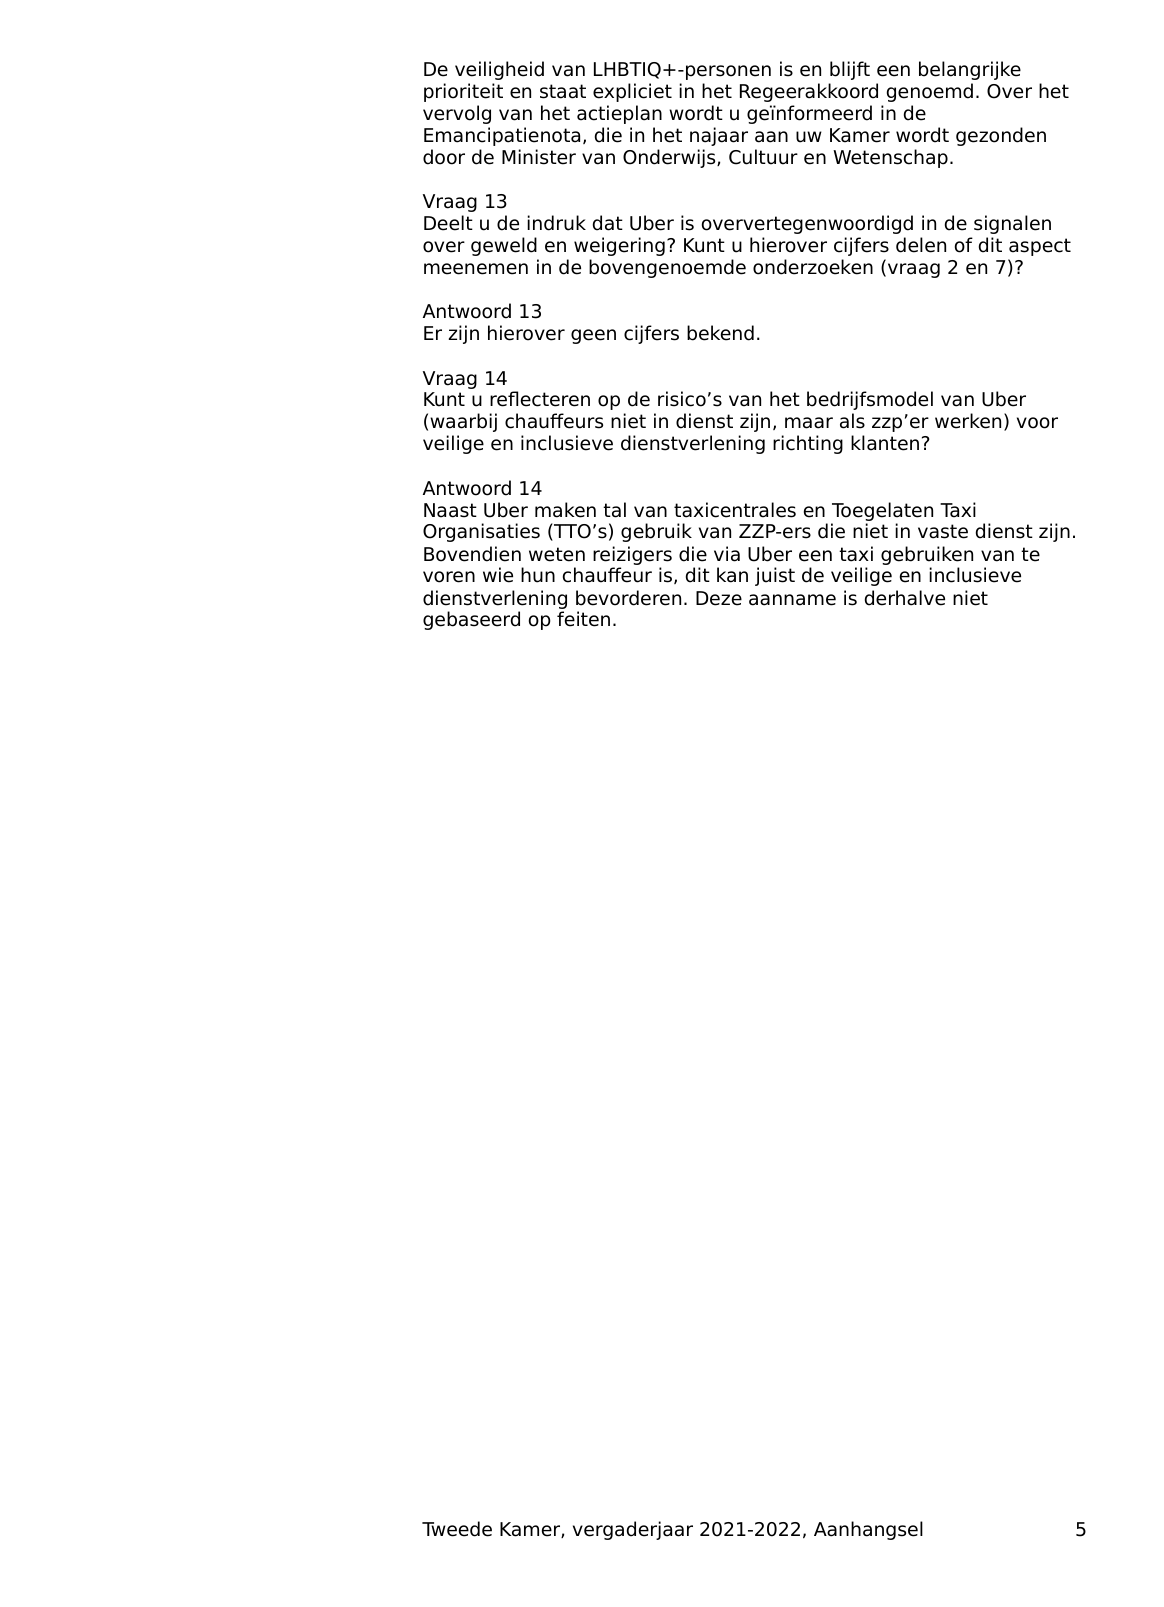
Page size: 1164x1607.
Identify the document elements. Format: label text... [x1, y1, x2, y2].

text Naast Uber maken tal van taxicentrales en Toegelaten Taxi Organisaties (TTO’s) gebruik van ZZP-ers die niet in vaste dienst zijn. Bovendien weten reizigers die via Uber een taxi gebruiken van te voren wie hun chauffeur is, dit kan juist de veilige en inclusieve dienstverlening bevorderen. Deze aanname is derhalve niet gebaseerd op feiten. [422, 499, 1087, 631]
text Er zijn hierover geen cijfers bekend. [422, 323, 1087, 345]
text Deelt u de indruk dat Uber is oververtegenwoordigd in de signalen over geweld en weigering? Kunt u hierover cijfers delen of dit aspect meenemen in de bovengenoemde onderzoeken (vraag 2 en 7)? [422, 213, 1087, 279]
text Antwoord 14 [422, 477, 1087, 499]
text Kunt u reflecteren op de risico’s van het bedrijfsmodel van Uber (waarbij chauffeurs niet in dienst zijn, maar als zzp’er werken) voor veilige en inclusieve dienstverlening richting klanten? [422, 389, 1087, 455]
text Antwoord 13 [422, 301, 1087, 323]
text De veiligheid van LHBTIQ+-personen is en blijft een belangrijke prioriteit en staat expliciet in het Regeerakkoord genoemd. Over het vervolg van het actieplan wordt u geïnformeerd in de Emancipatienota, die in het najaar aan uw Kamer wordt gezonden door de Minister van Onderwijs, Cultuur en Wetenschap. [422, 59, 1087, 169]
text Vraag 14 [422, 367, 1087, 389]
text Vraag 13 [422, 191, 1087, 213]
